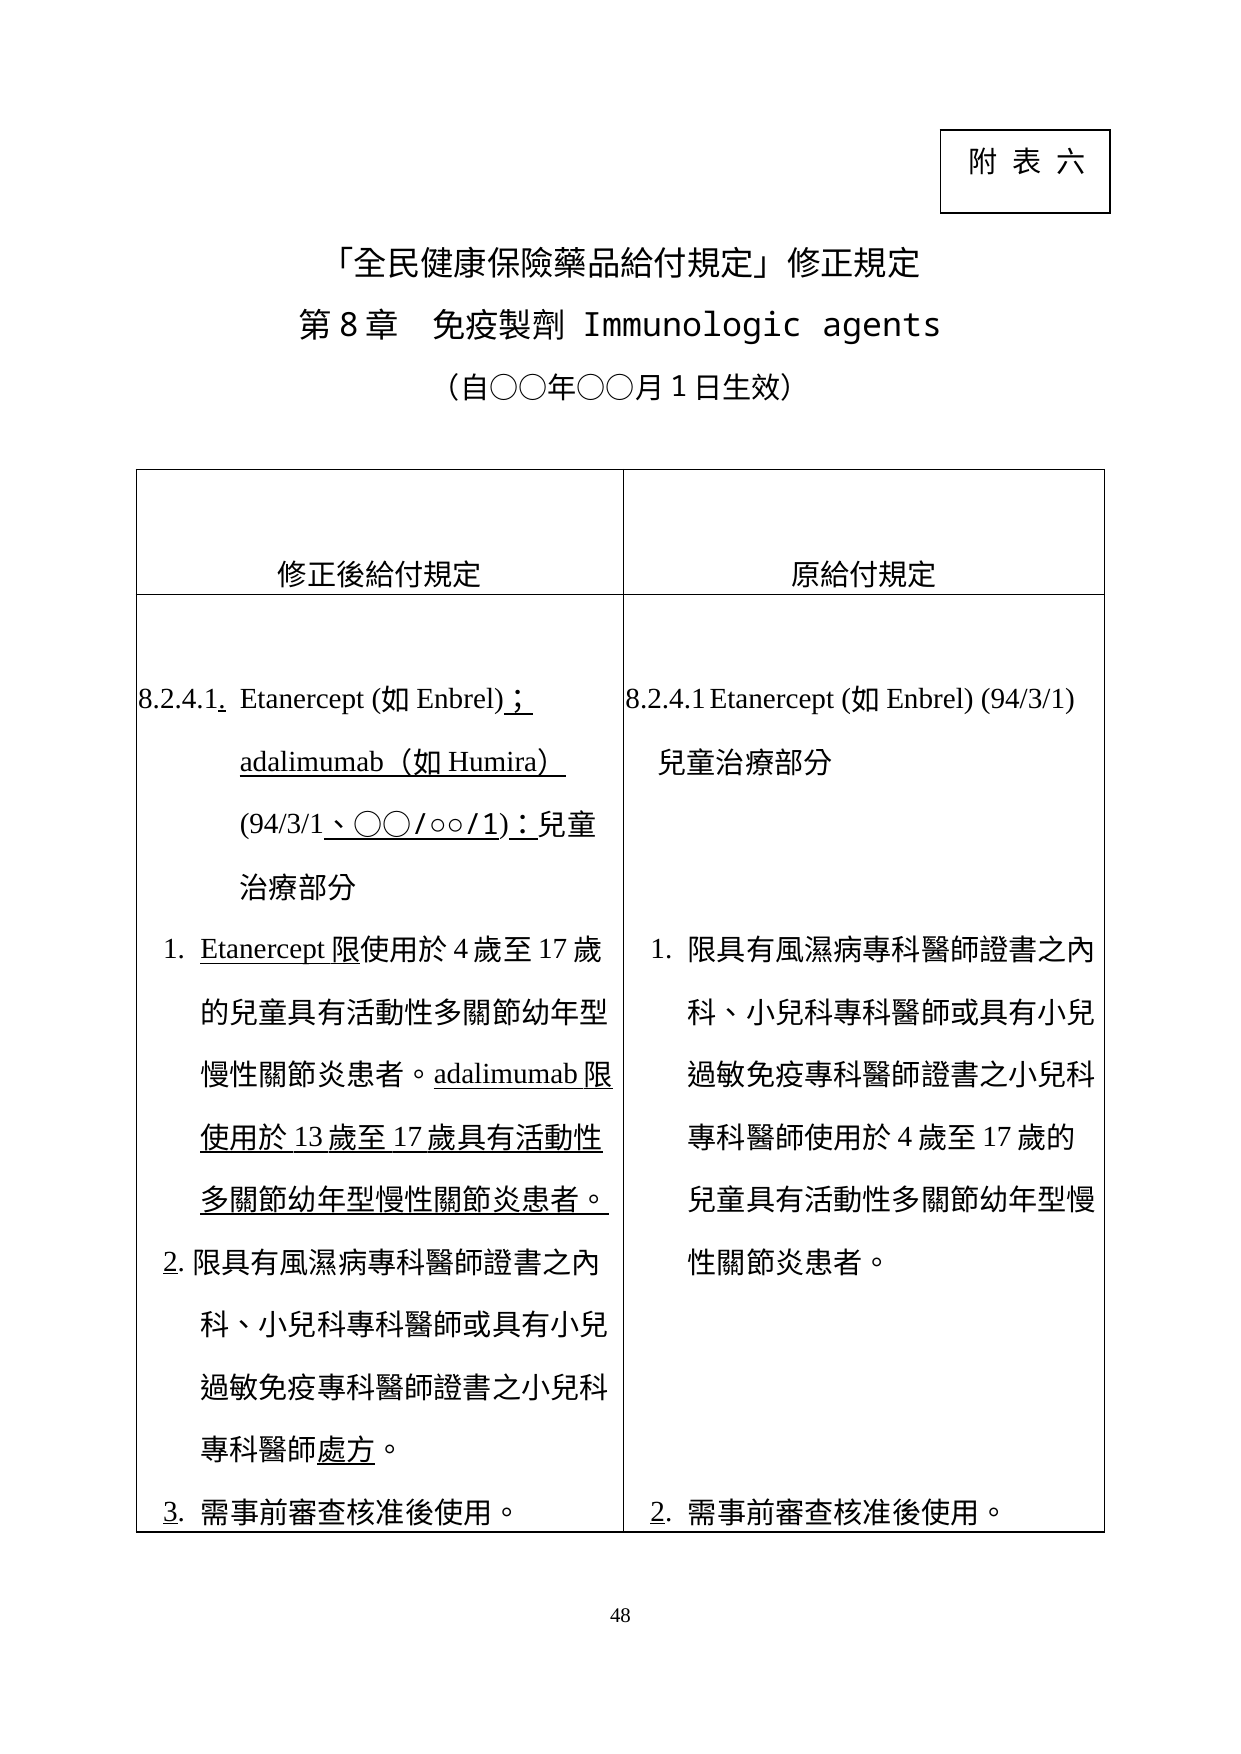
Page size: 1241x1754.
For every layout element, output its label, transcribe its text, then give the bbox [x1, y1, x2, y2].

table_cell 8.2.4.1. Etanercept (如Enbrel)；adalimumab（如Humira）(94/3/1、○○/○○/1)：兒童治療部分 1. Etanercept限使用於4歲至17歲的兒童具有活動性多關節幼年型慢性關節炎患者。adalimumab限使用於13歲至17歲具有活動性多關節幼年型慢性關節炎患者。 2. 限具有風濕病專科醫師證書之內科、小兒科專科醫師或具有小兒過敏免疫專科醫師證書之小兒科專科醫師處方。 3. 需事前審查核准後使用。 [137, 595, 623, 1531]
text 第8章 免疫製劑 Immunologic agents [148, 281, 1092, 344]
table_cell 8.2.4.1 Etanercept (如Enbrel) (94/3/1)兒童治療部分 1. 限具有風濕病專科醫師證書之內科、小兒科專科醫師或具有小兒過敏免疫專科醫師證書之小兒科專科醫師使用於4歲至17歲的兒童具有活動性多關節幼年型慢性關節炎患者。 2. 需事前審查核准後使用。 [624, 595, 1104, 1531]
text 附 表 六 [956, 138, 1094, 180]
text [941, 131, 1109, 212]
table_header 原給付規定 [624, 470, 1104, 594]
text （自○○年○○月1日生效） [148, 344, 1092, 406]
text 「全民健康保險藥品給付規定」修正規定 [148, 156, 1092, 281]
table_header 修正後給付規定 [137, 470, 623, 594]
